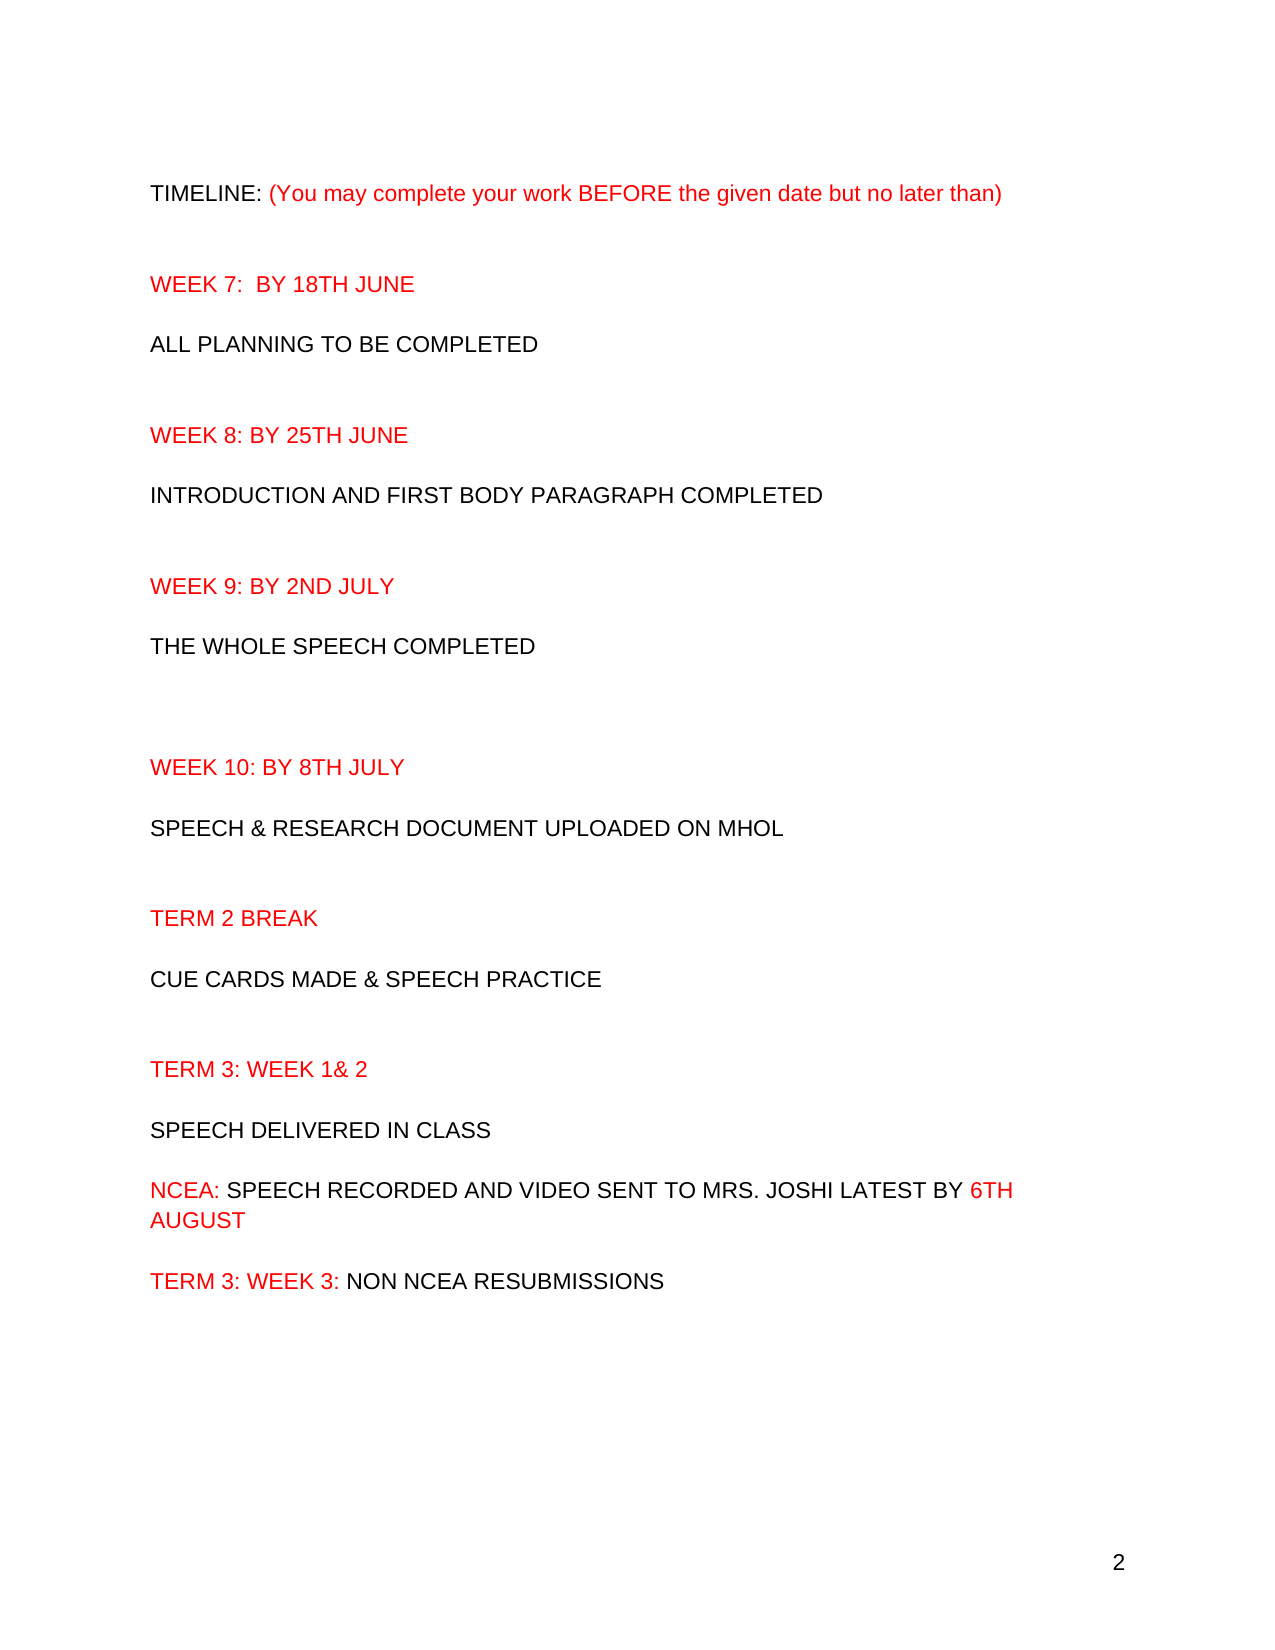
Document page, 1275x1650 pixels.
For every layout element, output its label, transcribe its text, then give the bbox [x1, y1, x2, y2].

text CUE CARDS MADE & SPEECH PRACTICE [150, 966, 1125, 992]
text SPEECH & RESEARCH DOCUMENT UPLOADED ON MHOL [150, 814, 1125, 841]
text WEEK 10: BY 8TH JULY [150, 754, 1125, 781]
text TIMELINE: (You may complete your work BEFORE the given date but no later than) [150, 180, 1125, 207]
text WEEK 8: BY 25TH JUNE [150, 422, 1125, 448]
text ALL PLANNING TO BE COMPLETED [150, 331, 1125, 358]
text SPEECH DELIVERED IN CLASS [150, 1117, 1125, 1143]
text THE WHOLE SPEECH COMPLETED [150, 633, 1125, 660]
text INTRODUCTION AND FIRST BODY PARAGRAPH COMPLETED [150, 482, 1125, 509]
text TERM 2 BREAK [150, 905, 1125, 932]
text WEEK 7: BY 18TH JUNE [150, 271, 1125, 297]
text NCEA: SPEECH RECORDED AND VIDEO SENT TO MRS. JOSHI LATEST BY 6TH [150, 1177, 1125, 1203]
text WEEK 9: BY 2ND JULY [150, 573, 1125, 599]
text TERM 3: WEEK 1& 2 [150, 1056, 1125, 1083]
text TERM 3: WEEK 3: NON NCEA RESUBMISSIONS [150, 1268, 1125, 1294]
text AUGUST [150, 1207, 1125, 1234]
